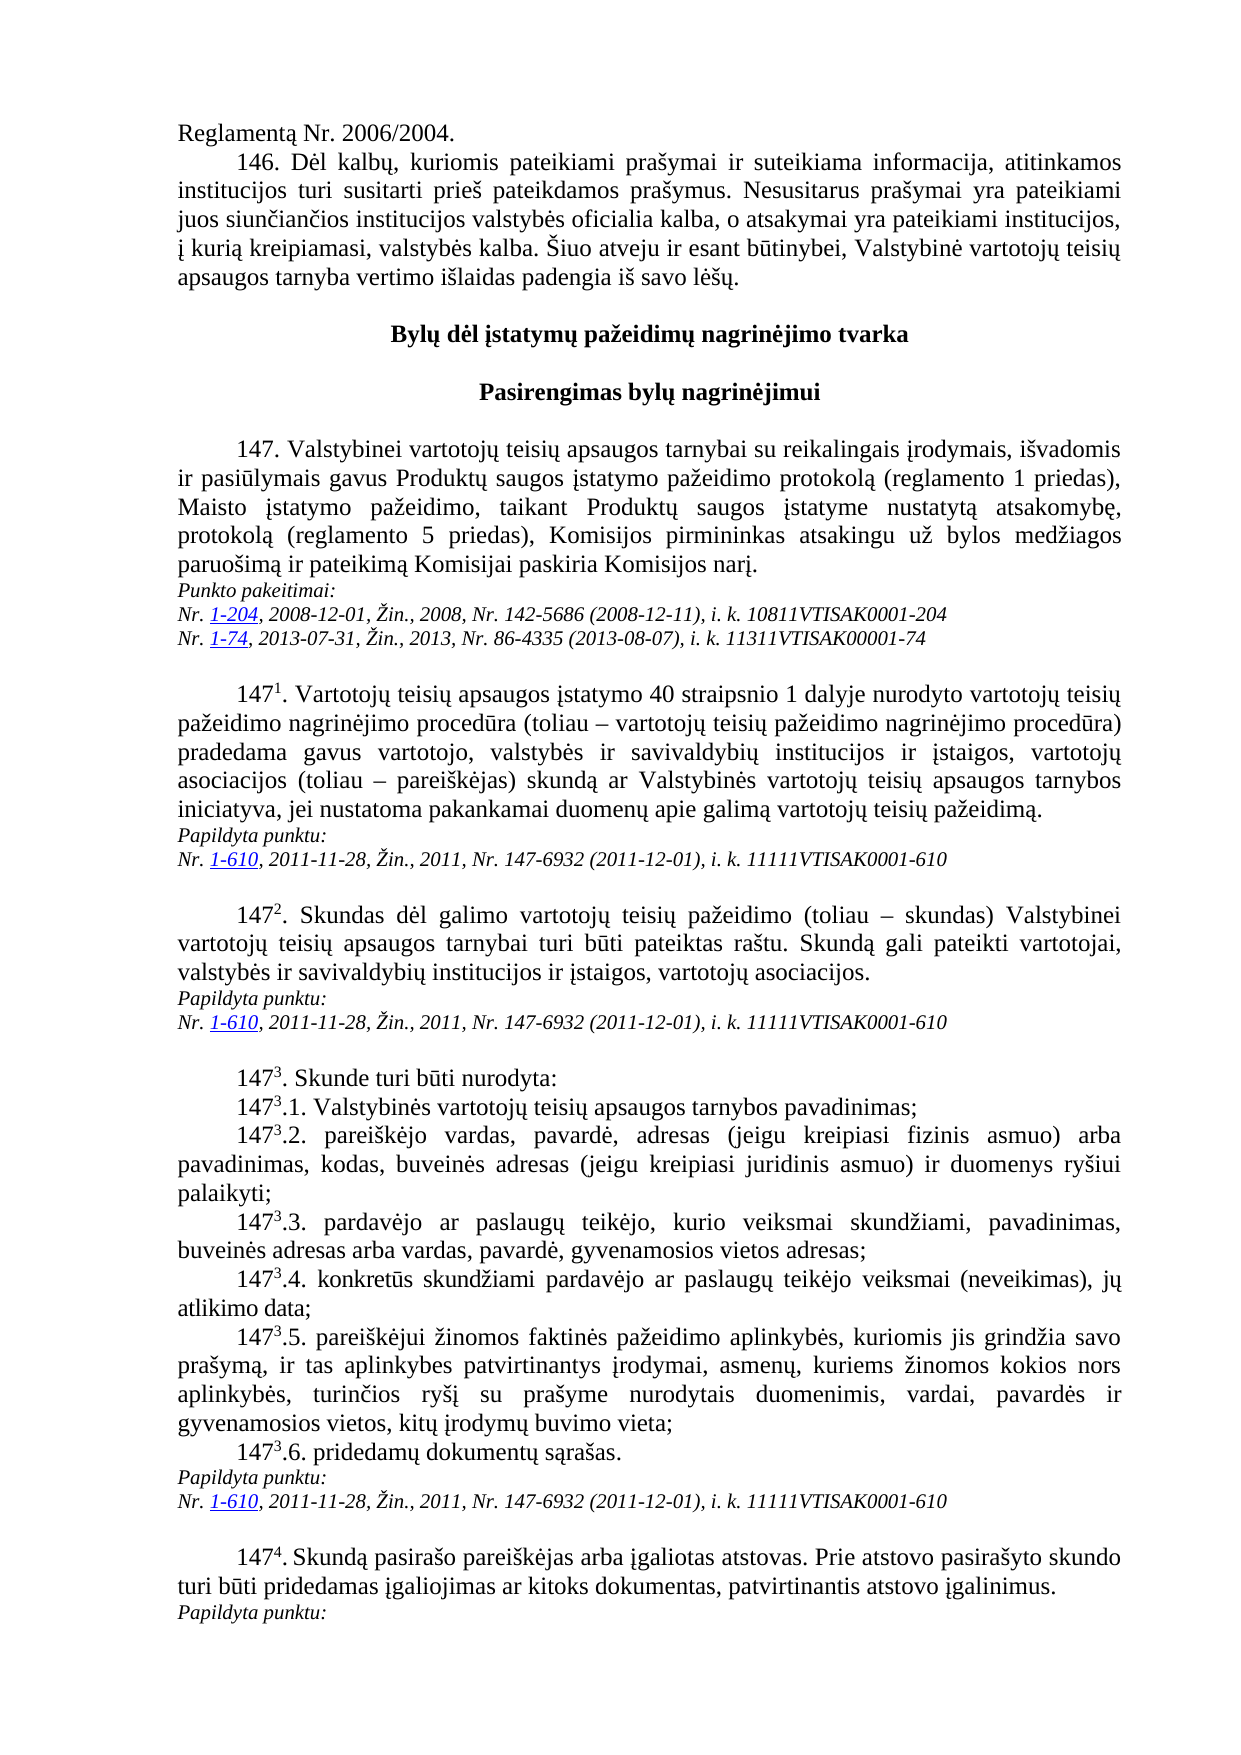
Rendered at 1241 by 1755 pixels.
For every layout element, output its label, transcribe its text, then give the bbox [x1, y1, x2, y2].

text Reglamentą Nr. 2006/2004. [177, 118, 1122, 147]
text Nr. 1-610, 2011-11-28, Žin., 2011, Nr. 147-6932 (2011-12-01), i. k. 11111VTISAK0001-610 [177, 1489, 1122, 1513]
text Papildyta punktu: [177, 823, 1122, 847]
text Papildyta punktu: [177, 986, 1122, 1010]
text 1473. Skunde turi būti nurodyta: [177, 1063, 1122, 1092]
text Nr. 1-610, 2011-11-28, Žin., 2011, Nr. 147-6932 (2011-12-01), i. k. 11111VTISAK0001-610 [177, 847, 1122, 871]
text 1473.4. konkretūs skundžiami pardavėjo ar paslaugų teikėjo veiksmai (neveikimas), jų atlikimo data; [177, 1264, 1122, 1322]
text 1473.2. pareiškėjo vardas, pavardė, adresas (jeigu kreipiasi fizinis asmuo) arba pavadinimas, kodas, buveinės adresas (jeigu kreipiasi juridinis asmuo) ir duomenys ryšiui palaikyti; [177, 1120, 1122, 1207]
text 147. Valstybinei vartotojų teisių apsaugos tarnybai su reikalingais įrodymais, išvadomis ir pasiūlymais gavus Produktų saugos įstatymo pažeidimo protokolą (reglamento 1 priedas), Maisto įstatymo pažeidimo, taikant Produktų saugos įstatyme nustatytą atsakomybę, protokolą (reglamento 5 priedas), Komisijos pirmininkas atsakingu už bylos medžiagos paruošimą ir pateikimą Komisijai paskiria Komisijos narį. [177, 434, 1122, 578]
text Papildyta punktu: [177, 1465, 1122, 1489]
text 1474. Skundą pasirašo pareiškėjas arba įgaliotas atstovas. Prie atstovo pasirašyto skundo turi būti pridedamas įgaliojimas ar kitoks dokumentas, patvirtinantis atstovo įgalinimus. [177, 1542, 1122, 1600]
text 1473.3. pardavėjo ar paslaugų teikėjo, kurio veiksmai skundžiami, pavadinimas, buveinės adresas arba vardas, pavardė, gyvenamosios vietos adresas; [177, 1207, 1122, 1264]
text Papildyta punktu: [177, 1600, 1122, 1624]
text Nr. 1-74, 2013-07-31, Žin., 2013, Nr. 86-4335 (2013-08-07), i. k. 11311VTISAK00001-74 [177, 626, 1122, 650]
text Bylų dėl įstatymų pažeidimų nagrinėjimo tvarka [177, 319, 1122, 348]
text Punkto pakeitimai: [177, 578, 1122, 602]
text 1472. Skundas dėl galimo vartotojų teisių pažeidimo (toliau – skundas) Valstybinei vartotojų teisių apsaugos tarnybai turi būti pateiktas raštu. Skundą gali pateikti vartotojai, valstybės ir savivaldybių institucijos ir įstaigos, vartotojų asociacijos. [177, 900, 1122, 986]
text 1473.1. Valstybinės vartotojų teisių apsaugos tarnybos pavadinimas; [177, 1092, 1122, 1120]
text Nr. 1-204, 2008-12-01, Žin., 2008, Nr. 142-5686 (2008-12-11), i. k. 10811VTISAK0001-204 [177, 602, 1122, 626]
text Pasirengimas bylų nagrinėjimui [177, 377, 1122, 406]
text 1471. Vartotojų teisių apsaugos įstatymo 40 straipsnio 1 dalyje nurodyto vartotojų teisių pažeidimo nagrinėjimo procedūra (toliau – vartotojų teisių pažeidimo nagrinėjimo procedūra) pradedama gavus vartotojo, valstybės ir savivaldybių institucijos ir įstaigos, vartotojų asociacijos (toliau – pareiškėjas) skundą ar Valstybinės vartotojų teisių apsaugos tarnybos iniciatyva, jei nustatoma pakankamai duomenų apie galimą vartotojų teisių pažeidimą. [177, 679, 1122, 823]
text 146. Dėl kalbų, kuriomis pateikiami prašymai ir suteikiama informacija, atitinkamos institucijos turi susitarti prieš pateikdamos prašymus. Nesusitarus prašymai yra pateikiami juos siunčiančios institucijos valstybės oficialia kalba, o atsakymai yra pateikiami institucijos, į kurią kreipiamasi, valstybės kalba. Šiuo atveju ir esant būtinybei, Valstybinė vartotojų teisių apsaugos tarnyba vertimo išlaidas padengia iš savo lėšų. [177, 147, 1122, 291]
text 1473.5. pareiškėjui žinomos faktinės pažeidimo aplinkybės, kuriomis jis grindžia savo prašymą, ir tas aplinkybes patvirtinantys įrodymai, asmenų, kuriems žinomos kokios nors aplinkybės, turinčios ryšį su prašyme nurodytais duomenimis, vardai, pavardės ir gyvenamosios vietos, kitų įrodymų buvimo vieta; [177, 1322, 1122, 1437]
text 1473.6. pridedamų dokumentų sąrašas. [177, 1437, 1122, 1465]
text Nr. 1-610, 2011-11-28, Žin., 2011, Nr. 147-6932 (2011-12-01), i. k. 11111VTISAK0001-610 [177, 1010, 1122, 1034]
